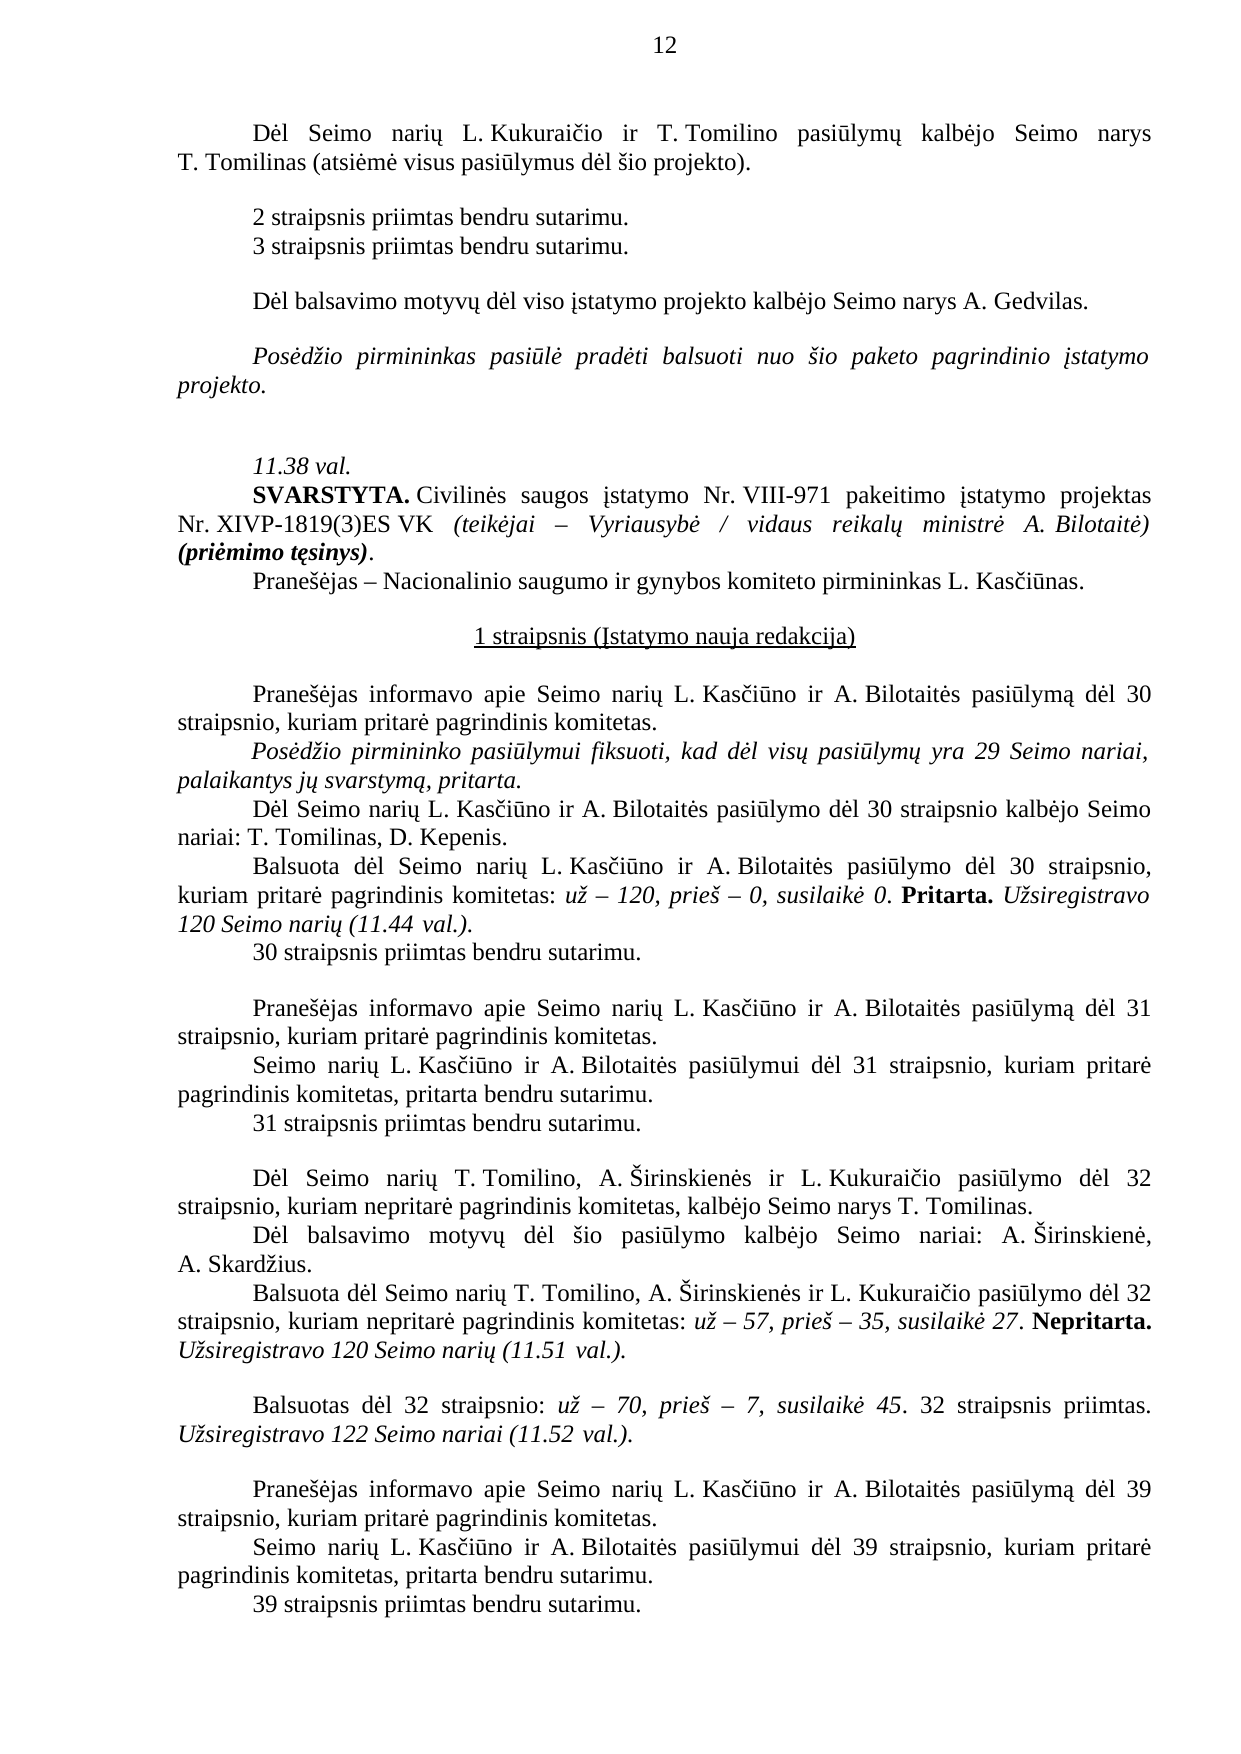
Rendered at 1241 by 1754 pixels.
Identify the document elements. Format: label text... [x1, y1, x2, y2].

text Seimo narių L. Kasčiūno ir A. Bilotaitės pasiūlymui dėl 31 straipsnio, kuriam pritarė pagrindinis komitetas, pritarta bendru sutarimu. [177, 1050, 1152, 1108]
text 31 straipsnis priimtas bendru sutarimu. [177, 1108, 1152, 1136]
text Balsuota dėl Seimo narių T. Tomilino, A. Širinskienės ir L. Kukuraičio pasiūlymo dėl 32 straipsnio, kuriam nepritarė pagrindinis komitetas: už – 57, prieš – 35, susilaikė 27. Nepritarta. Užsiregistravo 120 Seimo narių (11.51 val.). [177, 1278, 1152, 1364]
text SVARSTYTA. Civilinės saugos įstatymo Nr. VIII-971 pakeitimo įstatymo projektas Nr. XIVP-1819(3)ES VK (teikėjai – Vyriausybė / vidaus reikalų ministrė A. Bilotaitė) (priėmimo tęsinys). [177, 480, 1152, 566]
text Pranešėjas – Nacionalinio saugumo ir gynybos komiteto pirmininkas L. Kasčiūnas. [177, 566, 1152, 595]
text Posėdžio pirmininkas pasiūlė pradėti balsuoti nuo šio paketo pagrindinio įstatymo projekto. [177, 341, 1152, 398]
text Pranešėjas informavo apie Seimo narių L. Kasčiūno ir A. Bilotaitės pasiūlymą dėl 30 straipsnio, kuriam pritarė pagrindinis komitetas. [177, 679, 1152, 736]
text 3 straipsnis priimtas bendru sutarimu. [177, 231, 1152, 259]
text 39 straipsnis priimtas bendru sutarimu. [177, 1589, 1152, 1618]
text 1 straipsnis (Įstatymo nauja redakcija) [177, 621, 1152, 650]
text Posėdžio pirmininko pasiūlymui fiksuoti, kad dėl visų pasiūlymų yra 29 Seimo nariai, palaikantys jų svarstymą, pritarta. [177, 736, 1152, 794]
text Dėl balsavimo motyvų dėl viso įstatymo projekto kalbėjo Seimo narys A. Gedvilas. [177, 286, 1152, 314]
text 30 straipsnis priimtas bendru sutarimu. [177, 937, 1152, 966]
text Dėl Seimo narių T. Tomilino, A. Širinskienės ir L. Kukuraičio pasiūlymo dėl 32 straipsnio, kuriam nepritarė pagrindinis komitetas, kalbėjo Seimo narys T. Tomilinas. [177, 1163, 1152, 1220]
text Pranešėjas informavo apie Seimo narių L. Kasčiūno ir A. Bilotaitės pasiūlymą dėl 39 straipsnio, kuriam pritarė pagrindinis komitetas. [177, 1474, 1152, 1532]
text Dėl balsavimo motyvų dėl šio pasiūlymo kalbėjo Seimo nariai: A. Širinskienė, A. Skardžius. [177, 1220, 1152, 1278]
text 11.38 val. [177, 451, 1152, 480]
text Pranešėjas informavo apie Seimo narių L. Kasčiūno ir A. Bilotaitės pasiūlymą dėl 31 straipsnio, kuriam pritarė pagrindinis komitetas. [177, 993, 1152, 1050]
text Balsuotas dėl 32 straipsnio: už – 70, prieš – 7, susilaikė 45. 32 straipsnis priimtas. Užsiregistravo 122 Seimo nariai (11.52 val.). [177, 1390, 1152, 1448]
text Balsuota dėl Seimo narių L. Kasčiūno ir A. Bilotaitės pasiūlymo dėl 30 straipsnio, kuriam pritarė pagrindinis komitetas: už – 120, prieš – 0, susilaikė 0. Pritarta. Užsiregistravo 120 Seimo narių (11.44 val.). [177, 851, 1152, 937]
text 2 straipsnis priimtas bendru sutarimu. [177, 202, 1152, 231]
text Dėl Seimo narių L. Kasčiūno ir A. Bilotaitės pasiūlymo dėl 30 straipsnio kalbėjo Seimo nariai: T. Tomilinas, D. Kepenis. [177, 794, 1152, 851]
text Seimo narių L. Kasčiūno ir A. Bilotaitės pasiūlymui dėl 39 straipsnio, kuriam pritarė pagrindinis komitetas, pritarta bendru sutarimu. [177, 1532, 1152, 1589]
text Dėl Seimo narių L. Kukuraičio ir T. Tomilino pasiūlymų kalbėjo Seimo narys T. Tomilinas (atsiėmė visus pasiūlymus dėl šio projekto). [177, 118, 1152, 176]
